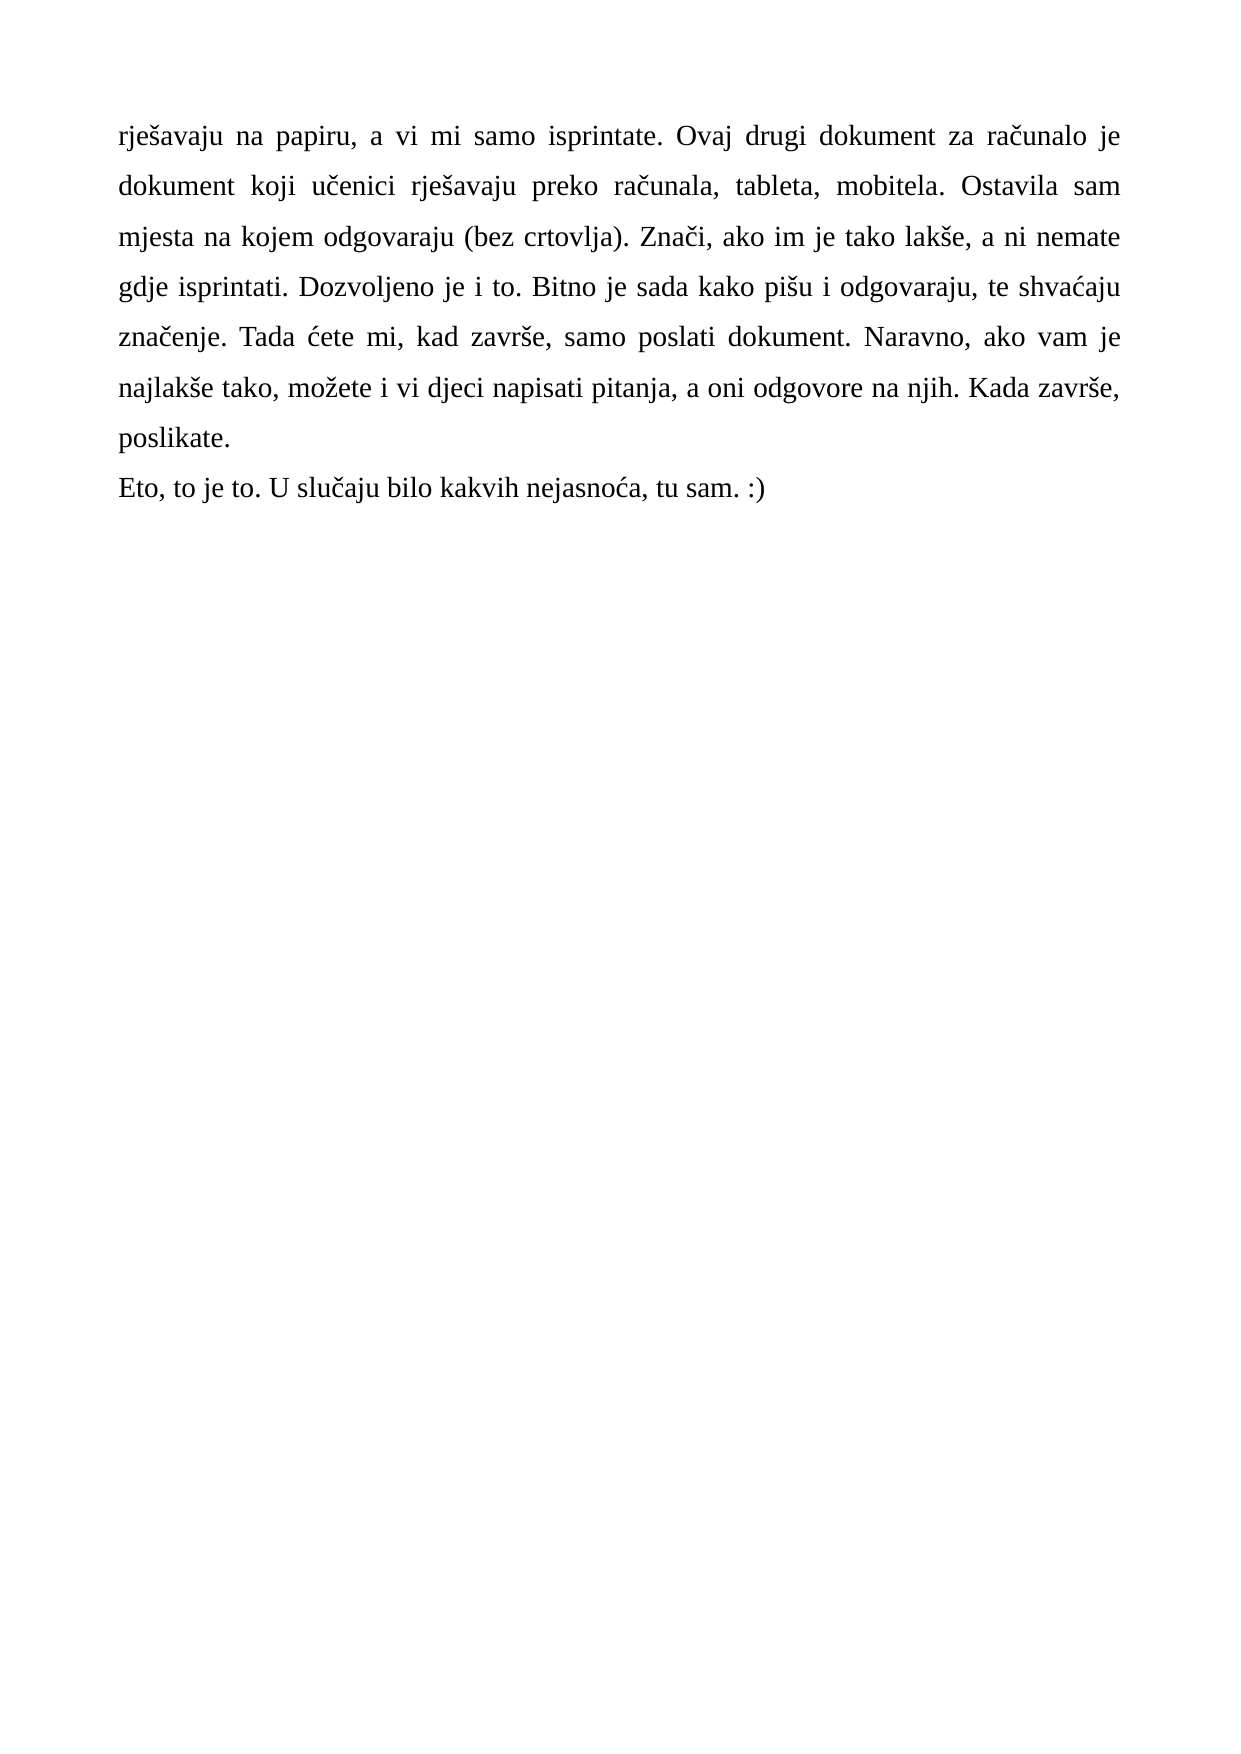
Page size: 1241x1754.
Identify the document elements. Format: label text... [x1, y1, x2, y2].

text rješavaju na papiru, a vi mi samo isprintate. Ovaj drugi dokument za računalo je dokument koji učenici rješavaju preko računala, tableta, mobitela. Ostavila sam mjesta na kojem odgovaraju (bez crtovlja). Znači, ako im je tako lakše, a ni nemate gdje isprintati. Dozvoljeno je i to. Bitno je sada kako pišu i odgovaraju, te shvaćaju značenje. Tada ćete mi, kad završe, samo poslati dokument. Naravno, ako vam je najlakše tako, možete i vi djeci napisati pitanja, a oni odgovore na njih. Kada završe, poslikate. [118, 118, 1122, 453]
text Eto, to je to. U slučaju bilo kakvih nejasnoća, tu sam. :) [118, 470, 1122, 504]
